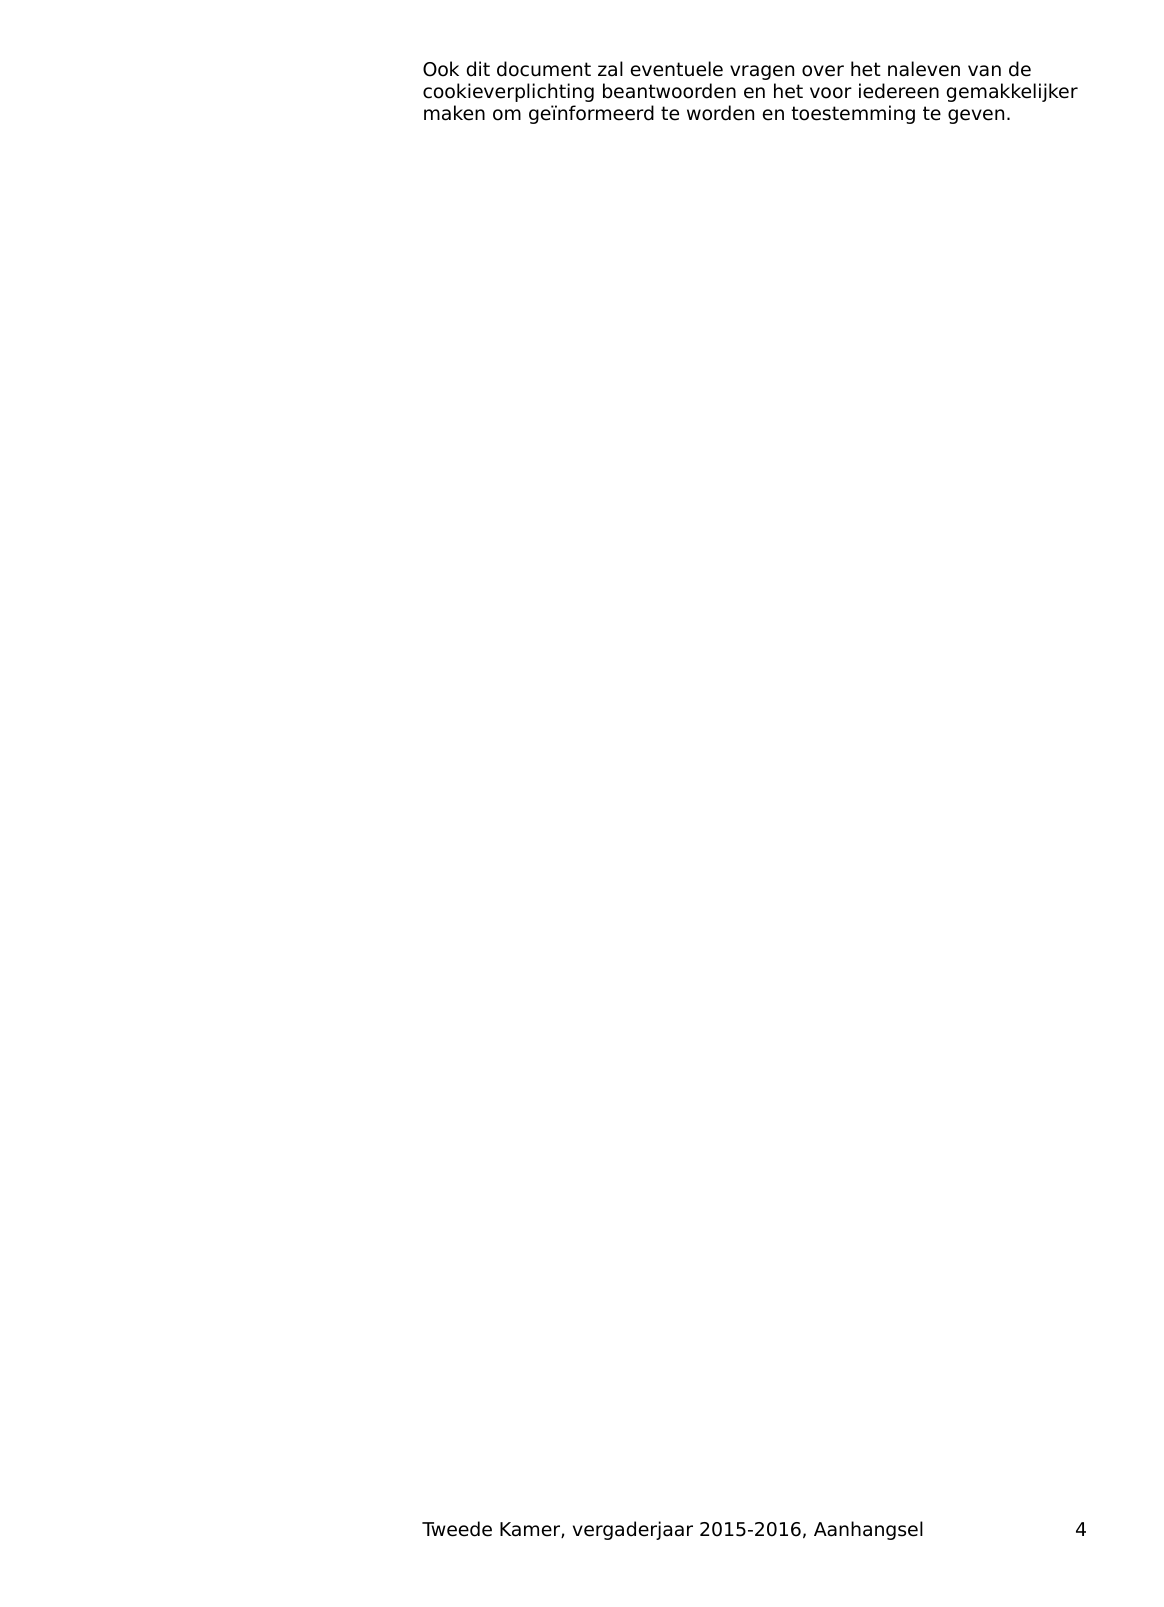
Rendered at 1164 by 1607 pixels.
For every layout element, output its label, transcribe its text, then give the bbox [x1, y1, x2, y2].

text Ook dit document zal eventuele vragen over het naleven van de cookieverplichting beantwoorden en het voor iedereen gemakkelijker maken om geïnformeerd te worden en toestemming te geven. [422, 59, 1087, 125]
